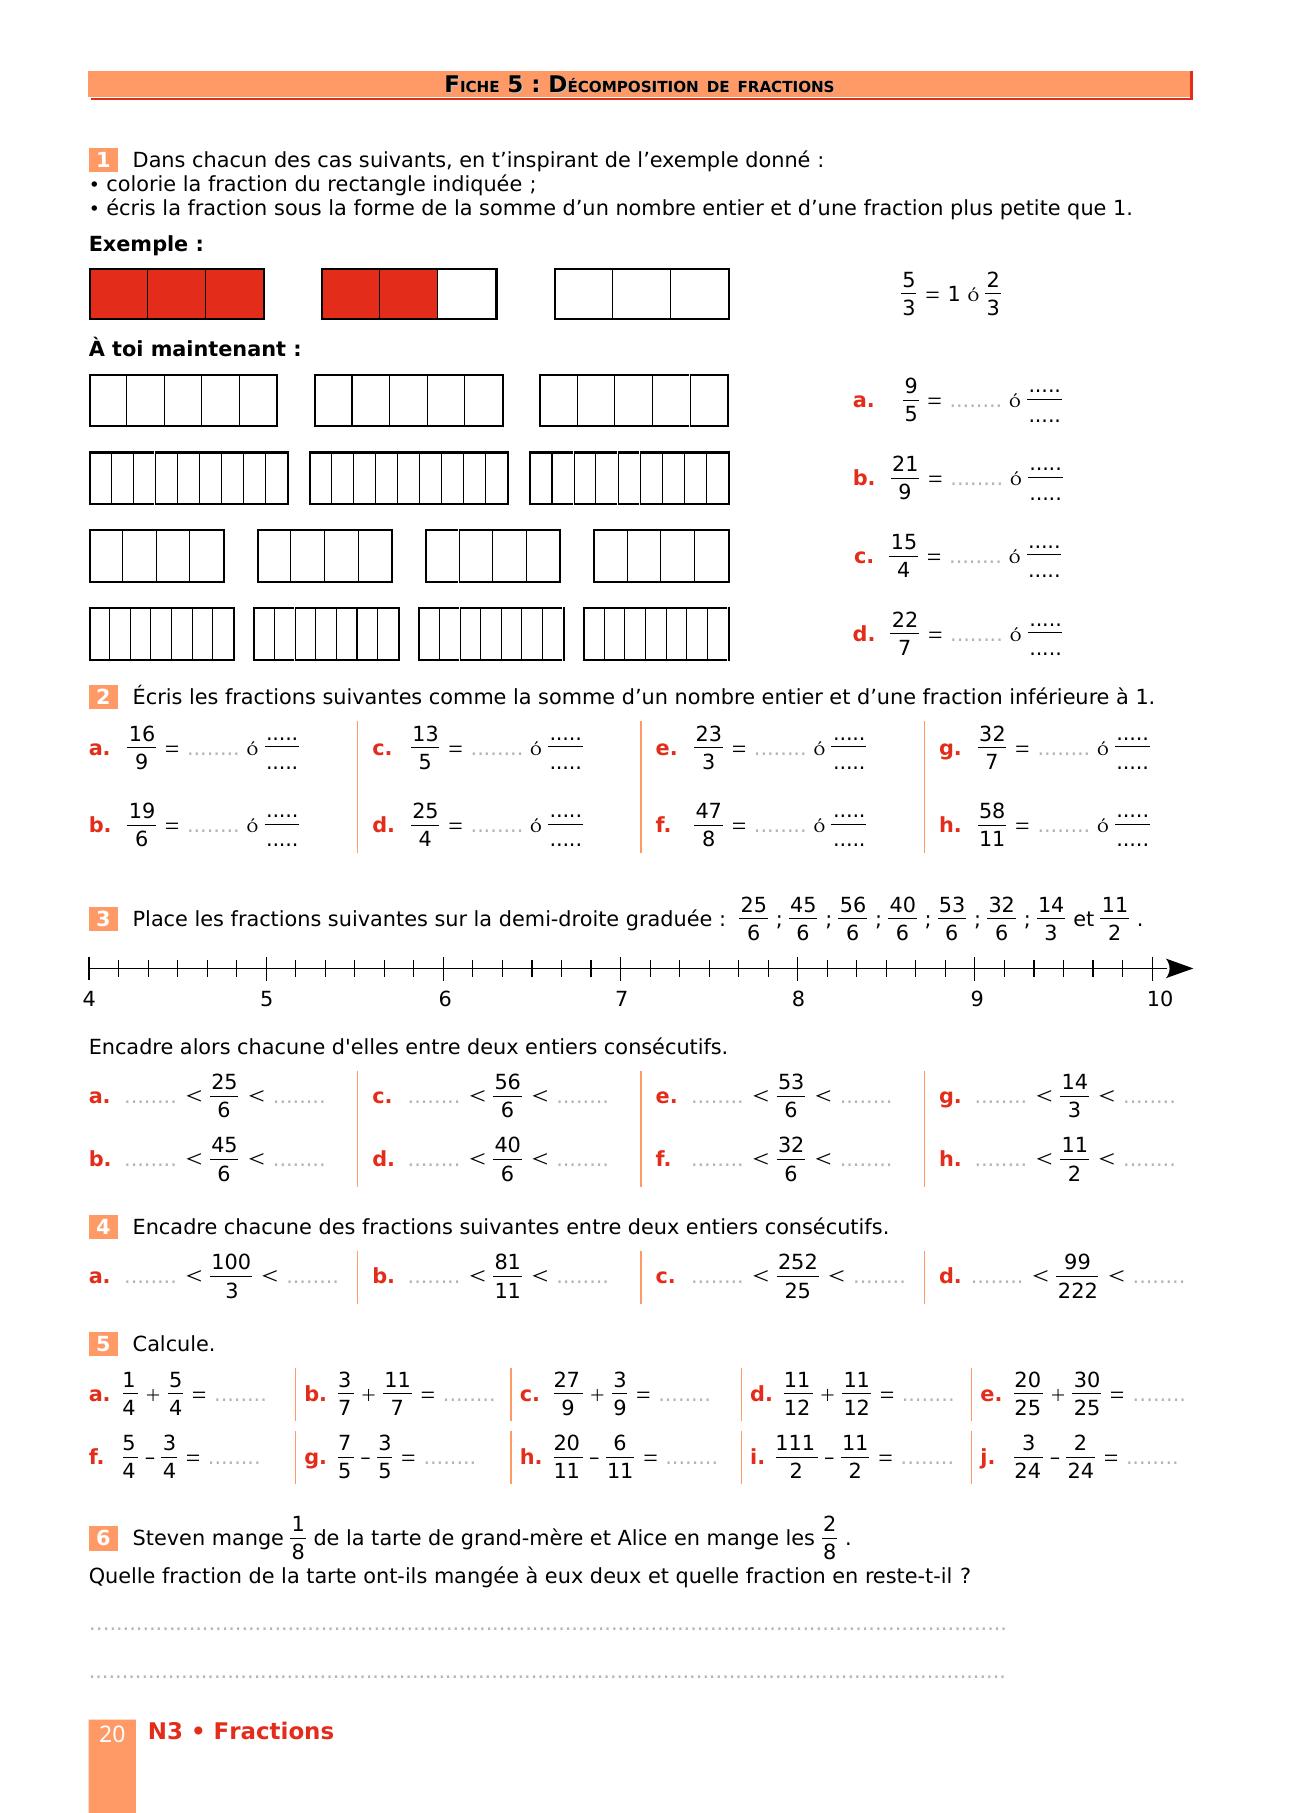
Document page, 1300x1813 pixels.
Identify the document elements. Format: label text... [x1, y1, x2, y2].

list = ........  [655, 798, 909, 852]
list = ........  [88, 721, 343, 775]
table_header [461, 609, 480, 659]
table_header [393, 529, 425, 583]
table_header [498, 268, 553, 320]
table_header [628, 531, 660, 581]
table_header [156, 454, 177, 503]
table_header [561, 529, 593, 583]
table_header [486, 454, 507, 503]
table_header [685, 454, 706, 503]
table_header [646, 609, 666, 659]
table_header [687, 609, 707, 659]
table_header [222, 454, 243, 503]
table_header [296, 609, 315, 659]
table_header [556, 270, 612, 318]
table_header [531, 454, 551, 503]
table_header [427, 531, 458, 581]
table_header = ........  [729, 374, 1193, 427]
table_header [605, 609, 624, 659]
table_header [91, 454, 111, 503]
table_header [553, 454, 573, 503]
table_header [671, 270, 728, 318]
list écris la fraction sous la forme de la somme d’un nombre entier et d’une fraction plus petite que 1. [88, 196, 1193, 220]
list Steven mangede la tarte de grand-mère et Alice en mange les. [88, 1513, 1010, 1564]
list = ........  [372, 798, 626, 852]
table_header [527, 531, 559, 581]
list –= ........ [304, 1432, 502, 1483]
table_header [481, 609, 501, 659]
table_header [619, 454, 639, 503]
table_header [266, 454, 287, 503]
list = ........ [519, 1368, 732, 1420]
table_header [289, 451, 309, 505]
list –= …..... [750, 1432, 962, 1483]
table_header [708, 609, 727, 659]
table_header [420, 454, 441, 503]
list = ........  [939, 721, 1193, 775]
list ........  ........ [939, 1251, 1193, 1303]
table_header [190, 531, 223, 581]
list ........  ........ [88, 1071, 343, 1122]
table_header [653, 376, 689, 425]
table_header [625, 609, 645, 659]
table_header [460, 531, 492, 581]
table_header [311, 454, 331, 503]
list ........  ........ [655, 1251, 909, 1303]
table_header [390, 376, 427, 425]
table_header [707, 454, 728, 503]
table_header [376, 454, 397, 503]
table_header [522, 609, 542, 659]
list Quelle fraction de la tarte ont-ils mangée à eux deux et quelle fraction en reste-t-il ? [88, 1564, 1010, 1588]
table_header = 1  [730, 268, 1193, 320]
text Exemple : [88, 232, 1193, 256]
list = ........  [88, 798, 343, 852]
table_header [235, 607, 253, 661]
table_header [641, 454, 662, 503]
table_header [278, 374, 314, 427]
list Place les fractions suivantes sur la demi-droite graduée : ;;;;;;et. [88, 893, 1193, 945]
table_header [91, 270, 147, 318]
table_header [259, 531, 290, 581]
table_header [265, 268, 321, 320]
table_header [358, 609, 377, 659]
table_header [615, 376, 652, 425]
table_header [151, 609, 171, 659]
list ........  ........ [88, 1251, 343, 1303]
table_header [691, 376, 727, 425]
table_header [465, 376, 502, 425]
table_header [596, 454, 617, 503]
table_header [325, 531, 358, 581]
table_header = ........  [730, 451, 1193, 505]
table_header = ........  [730, 607, 1193, 661]
table_header [127, 376, 164, 425]
table_header [172, 609, 192, 659]
list –= ........ [519, 1432, 732, 1483]
table_header [112, 454, 133, 503]
text …................................................................................................................................................................................................................................................................................... [88, 1588, 1010, 1683]
list –= ........ [88, 1432, 286, 1483]
table_header [131, 609, 150, 659]
list colorie la fraction du rectangle indiquée ; [88, 172, 1193, 196]
table_header [543, 609, 562, 659]
table_header [255, 609, 274, 659]
list Encadre chacune des fractions suivantes entre deux entiers consécutifs. [118, 1215, 1193, 1239]
table_header [240, 376, 276, 425]
table_header [202, 376, 239, 425]
table_header [213, 609, 233, 659]
table_header [578, 376, 614, 425]
list = ........  [372, 721, 626, 775]
table_header [193, 609, 212, 659]
list = ........ [88, 1368, 286, 1420]
table_header [316, 609, 336, 659]
table_header [509, 451, 529, 505]
table_header [275, 609, 294, 659]
table_header [565, 607, 583, 661]
table_header [165, 376, 201, 425]
table_header [123, 531, 156, 581]
table_header [380, 270, 437, 318]
table_header [157, 531, 189, 581]
list = ........  [655, 721, 909, 775]
table_header [316, 376, 351, 425]
text Encadre alors chacune d'elles entre deux entiers consécutifs. [88, 1035, 1193, 1059]
table_header [595, 531, 627, 581]
list ........  ........ [372, 1071, 626, 1122]
text À toi maintenant : [88, 337, 1193, 362]
table_header [663, 454, 684, 503]
table_header [91, 609, 109, 659]
list Écris les fractions suivantes comme la somme d’un nombre entier et d’une fraction inférieure à 1. [118, 685, 1193, 709]
table_header [337, 609, 356, 659]
table_header [200, 454, 221, 503]
table_header [667, 609, 686, 659]
list ........  ........ [939, 1134, 1193, 1186]
table_header [206, 270, 263, 318]
table_header [493, 531, 526, 581]
table_header [323, 270, 379, 318]
table_header [575, 454, 595, 503]
table_header [244, 454, 265, 503]
table_header = ........  [730, 529, 1193, 583]
table_header [148, 270, 205, 318]
table_header [585, 609, 604, 659]
table_header [502, 609, 521, 659]
list ........  ........ [372, 1134, 626, 1186]
table_header [178, 454, 199, 503]
list = …..... [980, 1368, 1193, 1420]
list ........  ........ [88, 1134, 343, 1186]
list ........  ........ [939, 1071, 1193, 1122]
table_header [428, 376, 464, 425]
table_header [464, 454, 485, 503]
table_header [225, 529, 257, 583]
table_header [91, 531, 122, 581]
table_header [91, 376, 126, 425]
table_header [353, 376, 389, 425]
table_header [440, 609, 459, 659]
list Dans chacun des cas suivants, en t’inspirant de l’exemple donné : [118, 148, 1193, 172]
table_header [400, 607, 418, 661]
table_header [695, 531, 728, 581]
list = ........ [304, 1368, 502, 1420]
table_header [332, 454, 353, 503]
list = ........  [939, 798, 1193, 852]
list ........  ........ [655, 1071, 909, 1122]
list ........  ........ [372, 1251, 626, 1303]
list = ........ [750, 1368, 962, 1420]
table_header [661, 531, 694, 581]
table_header [442, 454, 463, 503]
table_header [613, 270, 670, 318]
table_header [354, 454, 375, 503]
table_header [541, 376, 577, 425]
table_header [134, 454, 154, 503]
table_header [291, 531, 324, 581]
table_header [438, 270, 495, 318]
table_header [398, 454, 419, 503]
table_header [420, 609, 439, 659]
table_header [359, 531, 391, 581]
table_header [378, 609, 398, 659]
list ........  ........ [655, 1134, 909, 1186]
list –= ........ [980, 1432, 1193, 1483]
table_header [504, 374, 539, 427]
list Calcule. [118, 1332, 1193, 1356]
table_header [110, 609, 130, 659]
